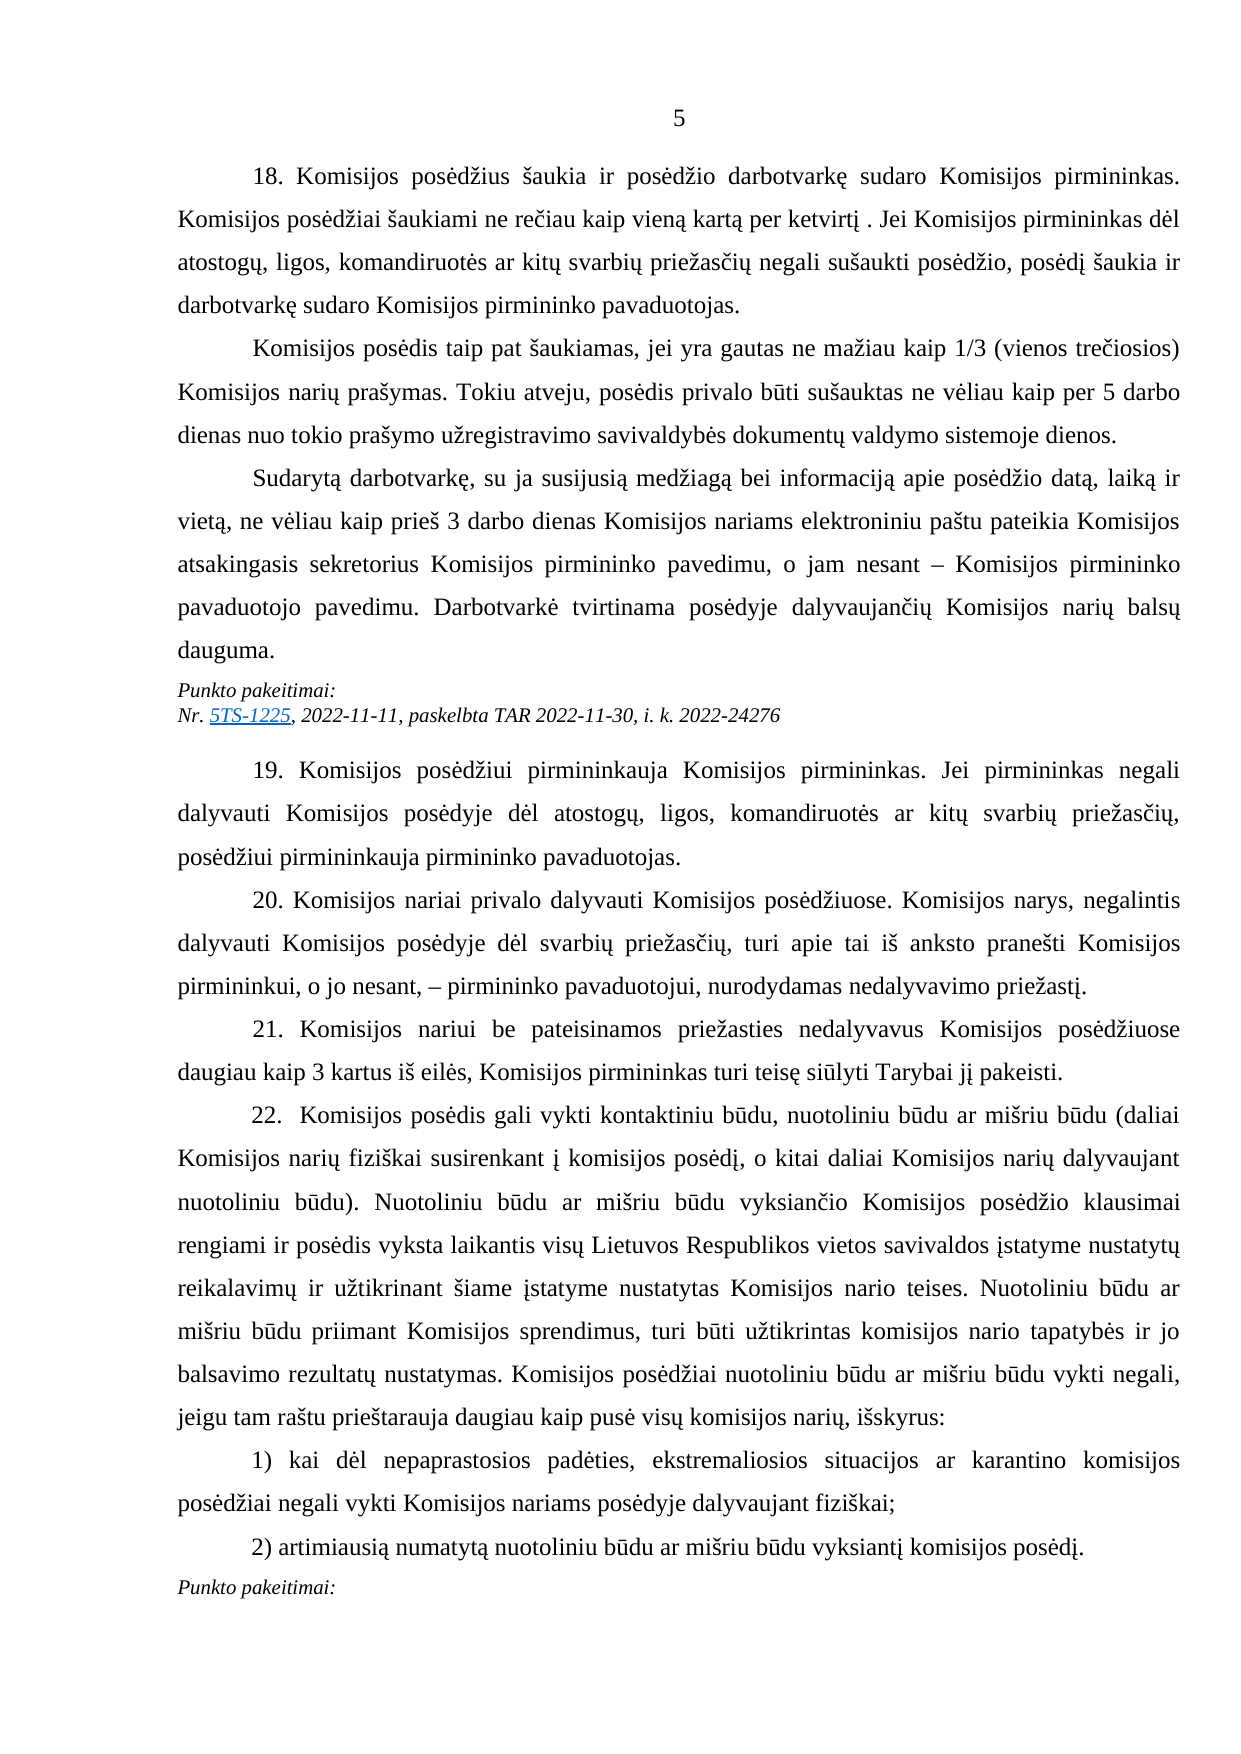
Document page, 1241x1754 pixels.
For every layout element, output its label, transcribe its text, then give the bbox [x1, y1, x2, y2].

text 1) kai dėl nepaprastosios padėties, ekstremaliosios situacijos ar karantino komisijos posėdžiai negali vykti Komisijos nariams posėdyje dalyvaujant fiziškai; [177, 1445, 1181, 1517]
text Komisijos posėdis taip pat šaukiamas, jei yra gautas ne mažiau kaip 1/3 (vienos trečiosios) Komisijos narių prašymas. Tokiu atveju, posėdis privalo būti sušauktas ne vėliau kaip per 5 darbo dienas nuo tokio prašymo užregistravimo savivaldybės dokumentų valdymo sistemoje dienos. [177, 333, 1181, 448]
text 2) artimiausią numatytą nuotoliniu būdu ar mišriu būdu vyksiantį komisijos posėdį. [177, 1532, 1181, 1560]
text 22. Komisijos posėdis gali vykti kontaktiniu būdu, nuotoliniu būdu ar mišriu būdu (daliai Komisijos narių fiziškai susirenkant į komisijos posėdį, o kitai daliai Komisijos narių dalyvaujant nuotoliniu būdu). Nuotoliniu būdu ar mišriu būdu vyksiančio Komisijos posėdžio klausimai rengiami ir posėdis vyksta laikantis visų Lietuvos Respublikos vietos savivaldos įstatyme nustatytų reikalavimų ir užtikrinant šiame įstatyme nustatytas Komisijos nario teises. Nuotoliniu būdu ar mišriu būdu priimant Komisijos sprendimus, turi būti užtikrintas komisijos nario tapatybės ir jo balsavimo rezultatų nustatymas. Komisijos posėdžiai nuotoliniu būdu ar mišriu būdu vykti negali, jeigu tam raštu prieštarauja daugiau kaip pusė visų komisijos narių, išskyrus: [177, 1100, 1181, 1431]
text 21. Komisijos nariui be pateisinamos priežasties nedalyvavus Komisijos posėdžiuose daugiau kaip 3 kartus iš eilės, Komisijos pirmininkas turi teisę siūlyti Tarybai jį pakeisti. [177, 1014, 1181, 1086]
text 20. Komisijos nariai privalo dalyvauti Komisijos posėdžiuose. Komisijos narys, negalintis dalyvauti Komisijos posėdyje dėl svarbių priežasčių, turi apie tai iš anksto pranešti Komisijos pirmininkui, o jo nesant, – pirmininko pavaduotojui, nurodydamas nedalyvavimo priežastį. [177, 885, 1181, 1000]
text Sudarytą darbotvarkę, su ja susijusią medžiagą bei informaciją apie posėdžio datą, laiką ir vietą, ne vėliau kaip prieš 3 darbo dienas Komisijos nariams elektroniniu paštu pateikia Komisijos atsakingasis sekretorius Komisijos pirmininko pavedimu, o jam nesant – Komisijos pirmininko pavaduotojo pavedimu. Darbotvarkė tvirtinama posėdyje dalyvaujančių Komisijos narių balsų dauguma. [177, 463, 1181, 664]
text Punkto pakeitimai: [177, 1575, 1181, 1599]
text Nr. 5TS-1225, 2022-11-11, paskelbta TAR 2022-11-30, i. k. 2022-24276 [177, 702, 1181, 727]
text Punkto pakeitimai: [177, 678, 1181, 702]
text 19. Komisijos posėdžiui pirmininkauja Komisijos pirmininkas. Jei pirmininkas negali dalyvauti Komisijos posėdyje dėl atostogų, ligos, komandiruotės ar kitų svarbių priežasčių, posėdžiui pirmininkauja pirmininko pavaduotojas. [177, 755, 1181, 870]
text 18. Komisijos posėdžius šaukia ir posėdžio darbotvarkę sudaro Komisijos pirmininkas. Komisijos posėdžiai šaukiami ne rečiau kaip vieną kartą per ketvirtį . Jei Komisijos pirmininkas dėl atostogų, ligos, komandiruotės ar kitų svarbių priežasčių negali sušaukti posėdžio, posėdį šaukia ir darbotvarkę sudaro Komisijos pirmininko pavaduotojas. [177, 161, 1181, 319]
